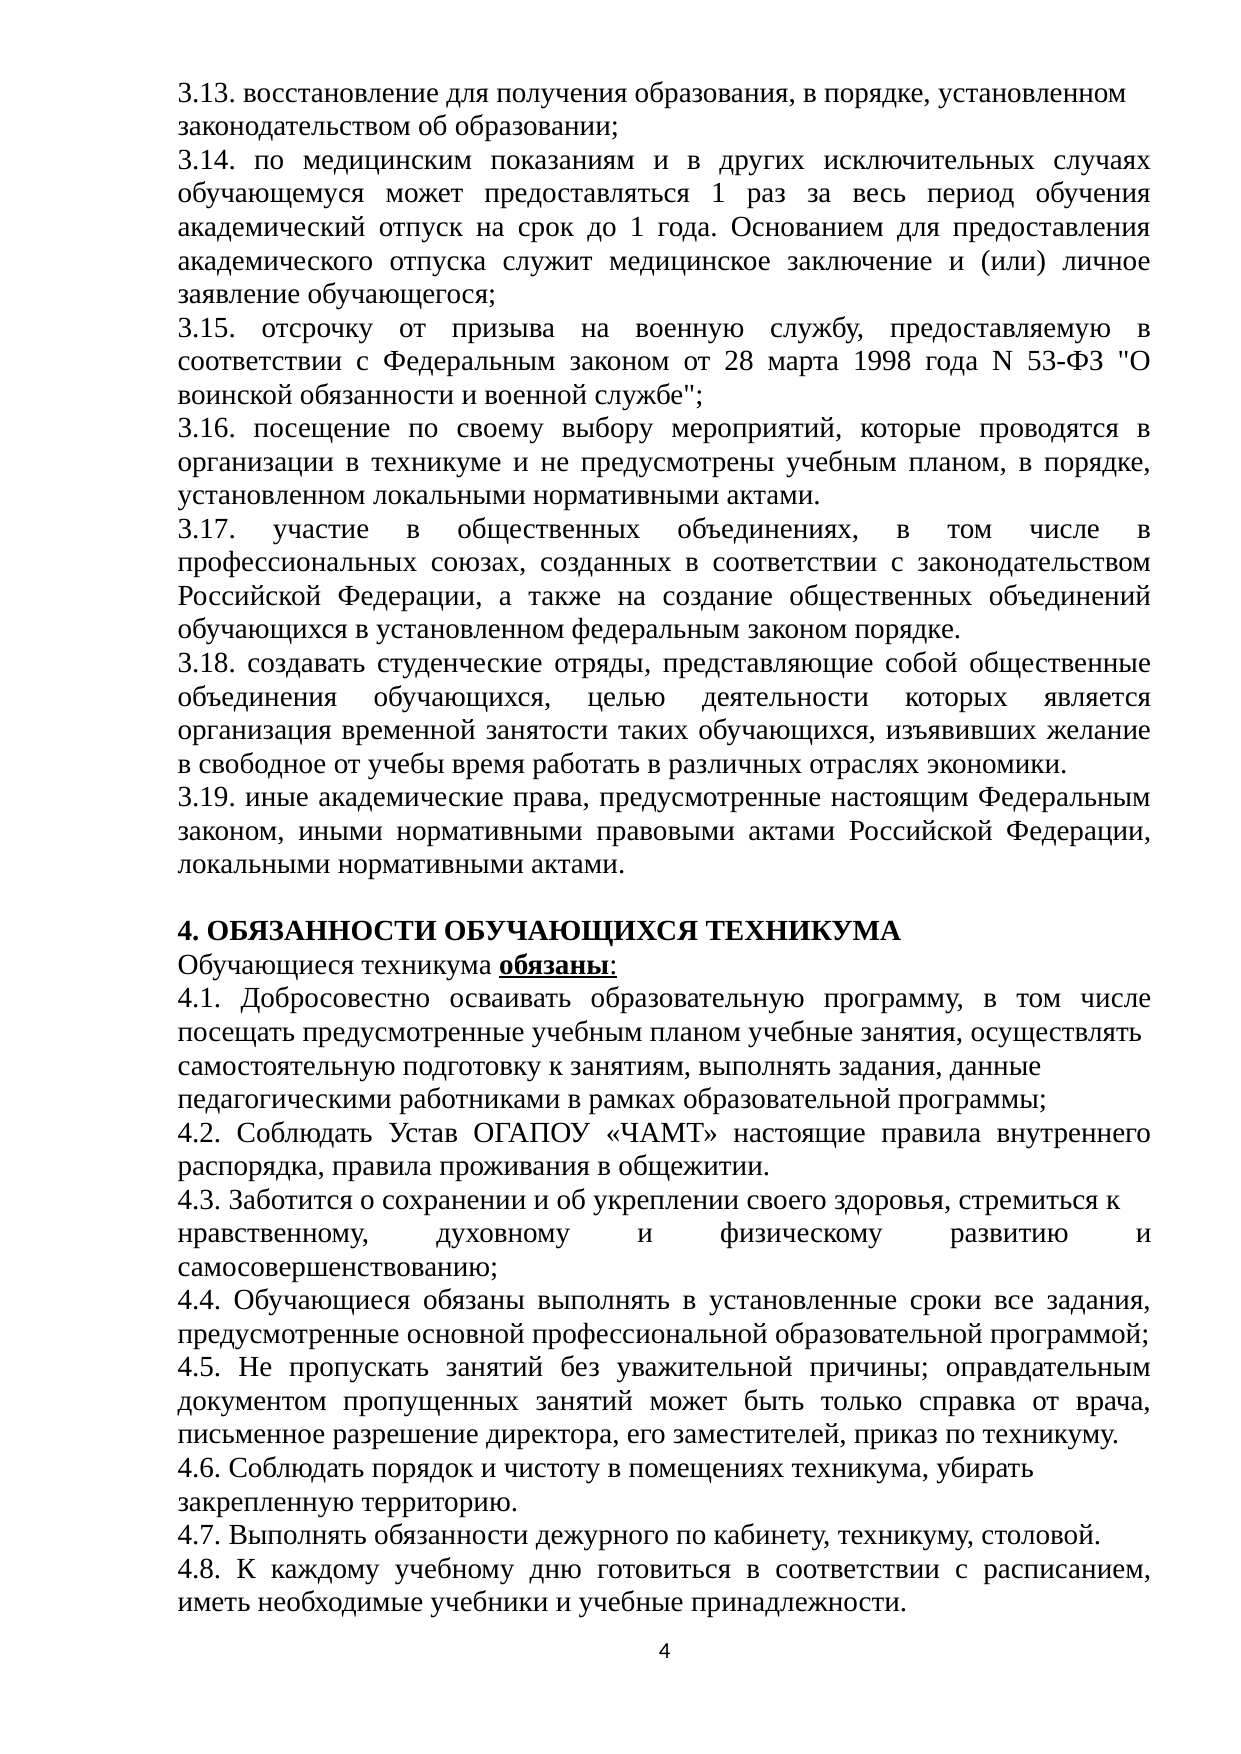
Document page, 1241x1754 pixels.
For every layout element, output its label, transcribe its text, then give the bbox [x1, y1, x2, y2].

text законодательством об образовании; [177, 108, 1152, 142]
text 4.7. Выполнять обязанности дежурного по кабинету, техникуму, столовой. [177, 1517, 1152, 1551]
text Обучающиеся техникума обязаны: [177, 947, 1152, 981]
text 3.14. по медицинским показаниям и в других исключительных случаях обучающемуся может предоставляться 1 раз за весь период обучения академический отпуск на срок до 1 года. Основанием для предоставления академического отпуска служит медицинское заключение и (или) личное заявление обучающегося; [177, 142, 1152, 310]
text 3.18. создавать студенческие отряды, представляющие собой общественные объединения обучающихся, целью деятельности которых является организация временной занятости таких обучающихся, изъявивших желание в свободное от учебы время работать в различных отраслях экономики. [177, 645, 1152, 779]
text 4.4. Обучающиеся обязаны выполнять в установленные сроки все задания, предусмотренные основной профессиональной образовательной программой; [177, 1282, 1152, 1349]
text 3.19. иные академические права, предусмотренные настоящим Федеральным законом, иными нормативными правовыми актами Российской Федерации, локальными нормативными актами. [177, 779, 1152, 880]
text 4.3. Заботится о сохранении и об укреплении своего здоровья, стремиться к [177, 1182, 1152, 1215]
text 4.6. Соблюдать порядок и чистоту в помещениях техникума, убирать закрепленную территорию. [177, 1450, 1152, 1517]
text самостоятельную подготовку к занятиям, выполнять задания, данные [177, 1048, 1152, 1081]
text 3.15. отсрочку от призыва на военную службу, предоставляемую в соответствии с Федеральным законом от 28 марта 1998 года N 53-ФЗ "О воинской обязанности и военной службе"; [177, 310, 1152, 410]
text 4.8. К каждому учебному дню готовиться в соответствии с расписанием, иметь необходимые учебники и учебные принадлежности. [177, 1551, 1152, 1618]
text 4.2. Соблюдать Устав ОГАПОУ «ЧАМТ» настоящие правила внутреннего распорядка, правила проживания в общежитии. [177, 1115, 1152, 1182]
text 4.5. Не пропускать занятий без уважительной причины; оправдательным документом пропущенных занятий может быть только справка от врача, письменное разрешение директора, его заместителей, приказ по техникуму. [177, 1349, 1152, 1450]
text педагогическими работниками в рамках образовательной программы; [177, 1081, 1152, 1115]
text 3.13. восстановление для получения образования, в порядке, установленном [177, 75, 1152, 108]
text 4. ОБЯЗАННОСТИ ОБУЧАЮЩИХСЯ ТЕХНИКУМА [177, 913, 1152, 947]
text 3.17. участие в общественных объединениях, в том числе в профессиональных союзах, созданных в соответствии с законодательством Российской Федерации, а также на создание общественных объединений обучающихся в установленном федеральным законом порядке. [177, 511, 1152, 645]
text нравственному, духовному и физическому развитию и самосовершенствованию; [177, 1215, 1152, 1282]
text 3.16. посещение по своему выбору мероприятий, которые проводятся в организации в техникуме и не предусмотрены учебным планом, в порядке, установленном локальными нормативными актами. [177, 410, 1152, 511]
text 4.1. Добросовестно осваивать образовательную программу, в том числе посещать предусмотренные учебным планом учебные занятия, осуществлять [177, 981, 1152, 1048]
